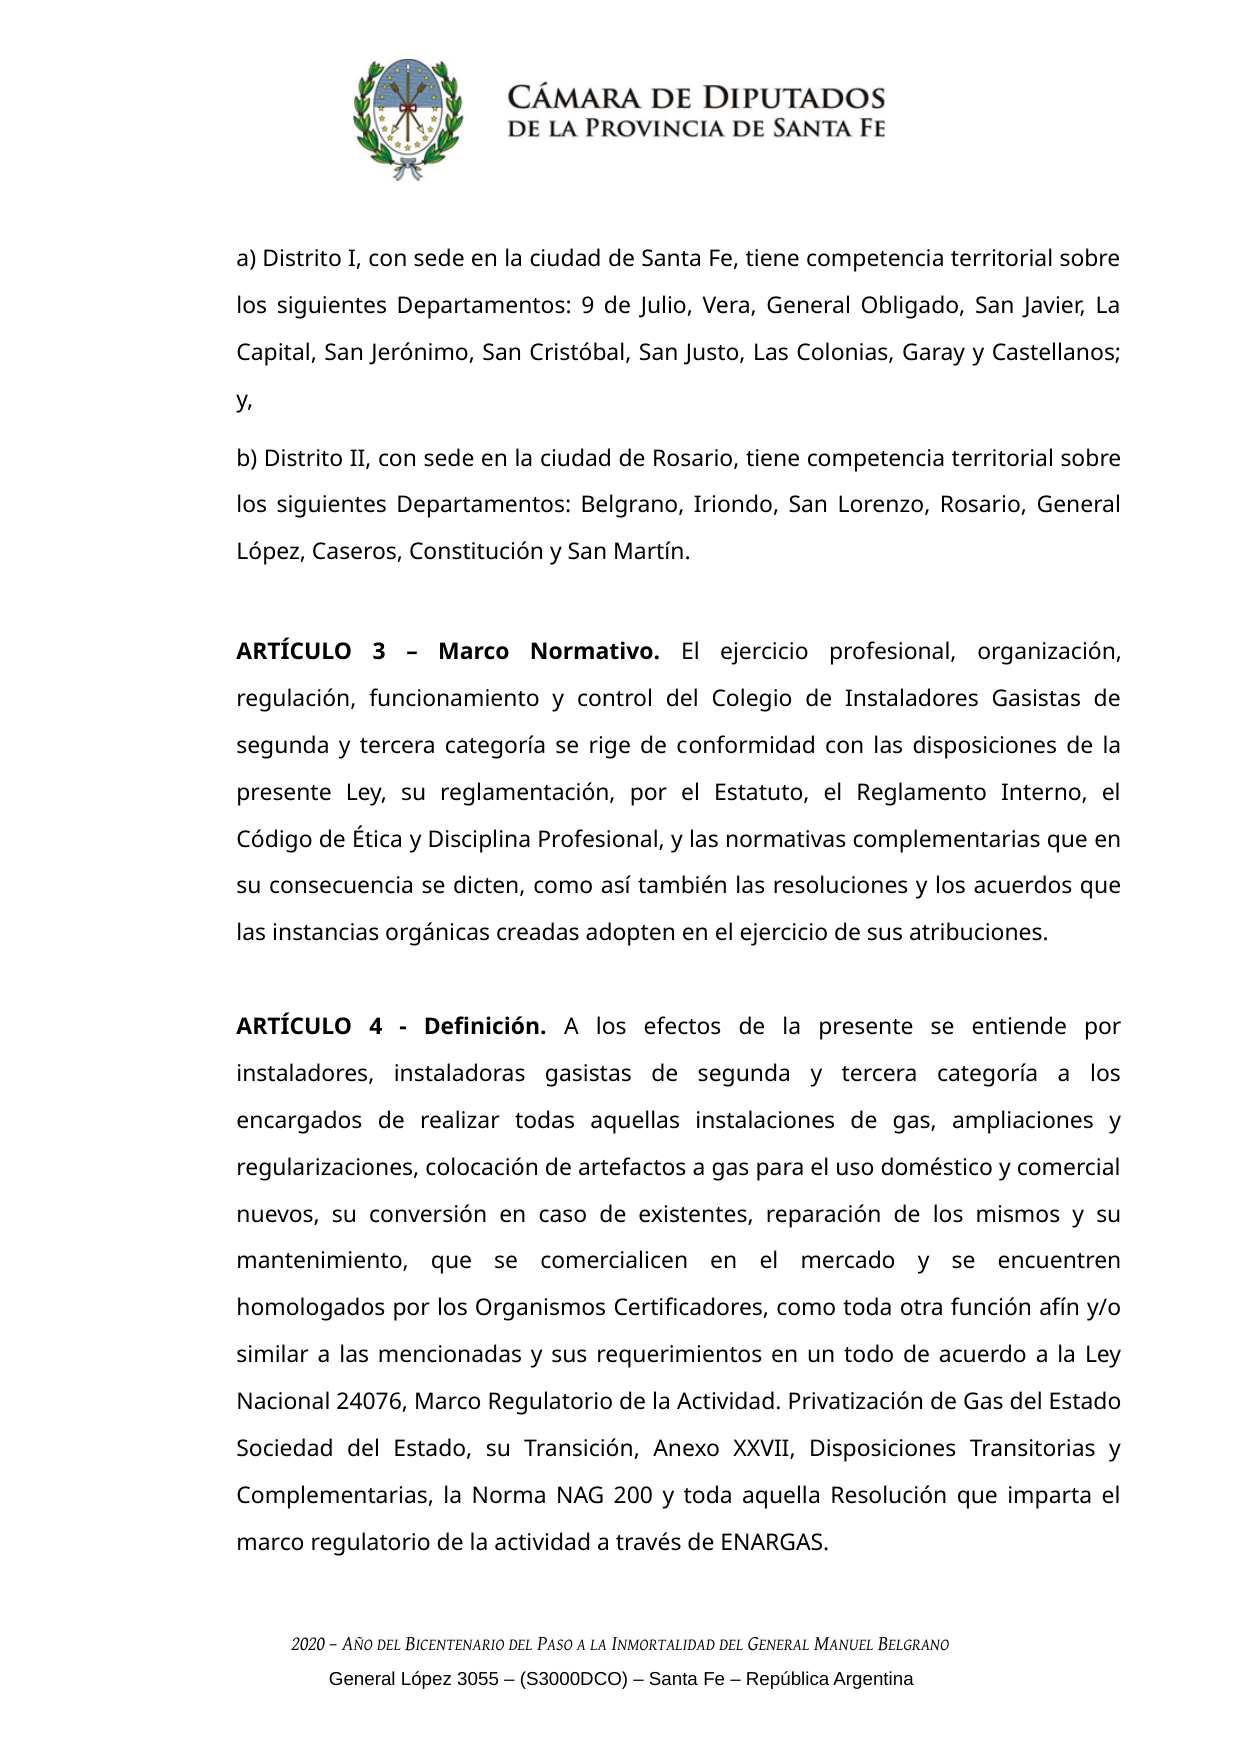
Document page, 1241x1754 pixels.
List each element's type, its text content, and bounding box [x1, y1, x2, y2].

text ARTÍCULO 4 - Definición. A los efectos de la presente se entiende por instaladores, instaladoras gasistas de segunda y tercera categoría a los encargados de realizar todas aquellas instalaciones de gas, ampliaciones y regularizaciones, colocación de artefactos a gas para el uso doméstico y comercial nuevos, su conversión en caso de existentes, reparación de los mismos y su mantenimiento, que se comercialicen en el mercado y se encuentren homologados por los Organismos Certificadores, como toda otra función afín y/o similar a las mencionadas y sus requerimientos en un todo de acuerdo a la Ley Nacional 24076, Marco Regulatorio de la Actividad. Privatización de Gas del Estado Sociedad del Estado, su Transición, Anexo XXVII, Disposiciones Transitorias y Complementarias, la Norma NAG 200 y toda aquella Resolución que imparta el marco regulatorio de la actividad a través de ENARGAS. [236, 1010, 1122, 1557]
text b) Distrito II, con sede en la ciudad de Rosario, tiene competencia territorial sobre los siguientes Departamentos: Belgrano, Iriondo, San Lorenzo, Rosario, General López, Caseros, Constitución y San Martín. [236, 442, 1122, 567]
text ARTÍCULO 3 – Marco Normativo. El ejercicio profesional, organización, regulación, funcionamiento y control del Colegio de Instaladores Gasistas de segunda y tercera categoría se rige de conformidad con las disposiciones de la presente Ley, su reglamentación, por el Estatuto, el Reglamento Interno, el Código de Ética y Disciplina Profesional, y las normativas complementarias que en su consecuencia se dicten, como así también las resoluciones y los acuerdos que las instancias orgánicas creadas adopten en el ejercicio de sus atribuciones. [236, 635, 1122, 947]
text a) Distrito I, con sede en la ciudad de Santa Fe, tiene competencia territorial sobre los siguientes Departamentos: 9 de Julio, Vera, General Obligado, San Javier, La Capital, San Jerónimo, San Cristóbal, San Justo, Las Colonias, Garay y Castellanos; y, [236, 242, 1122, 414]
